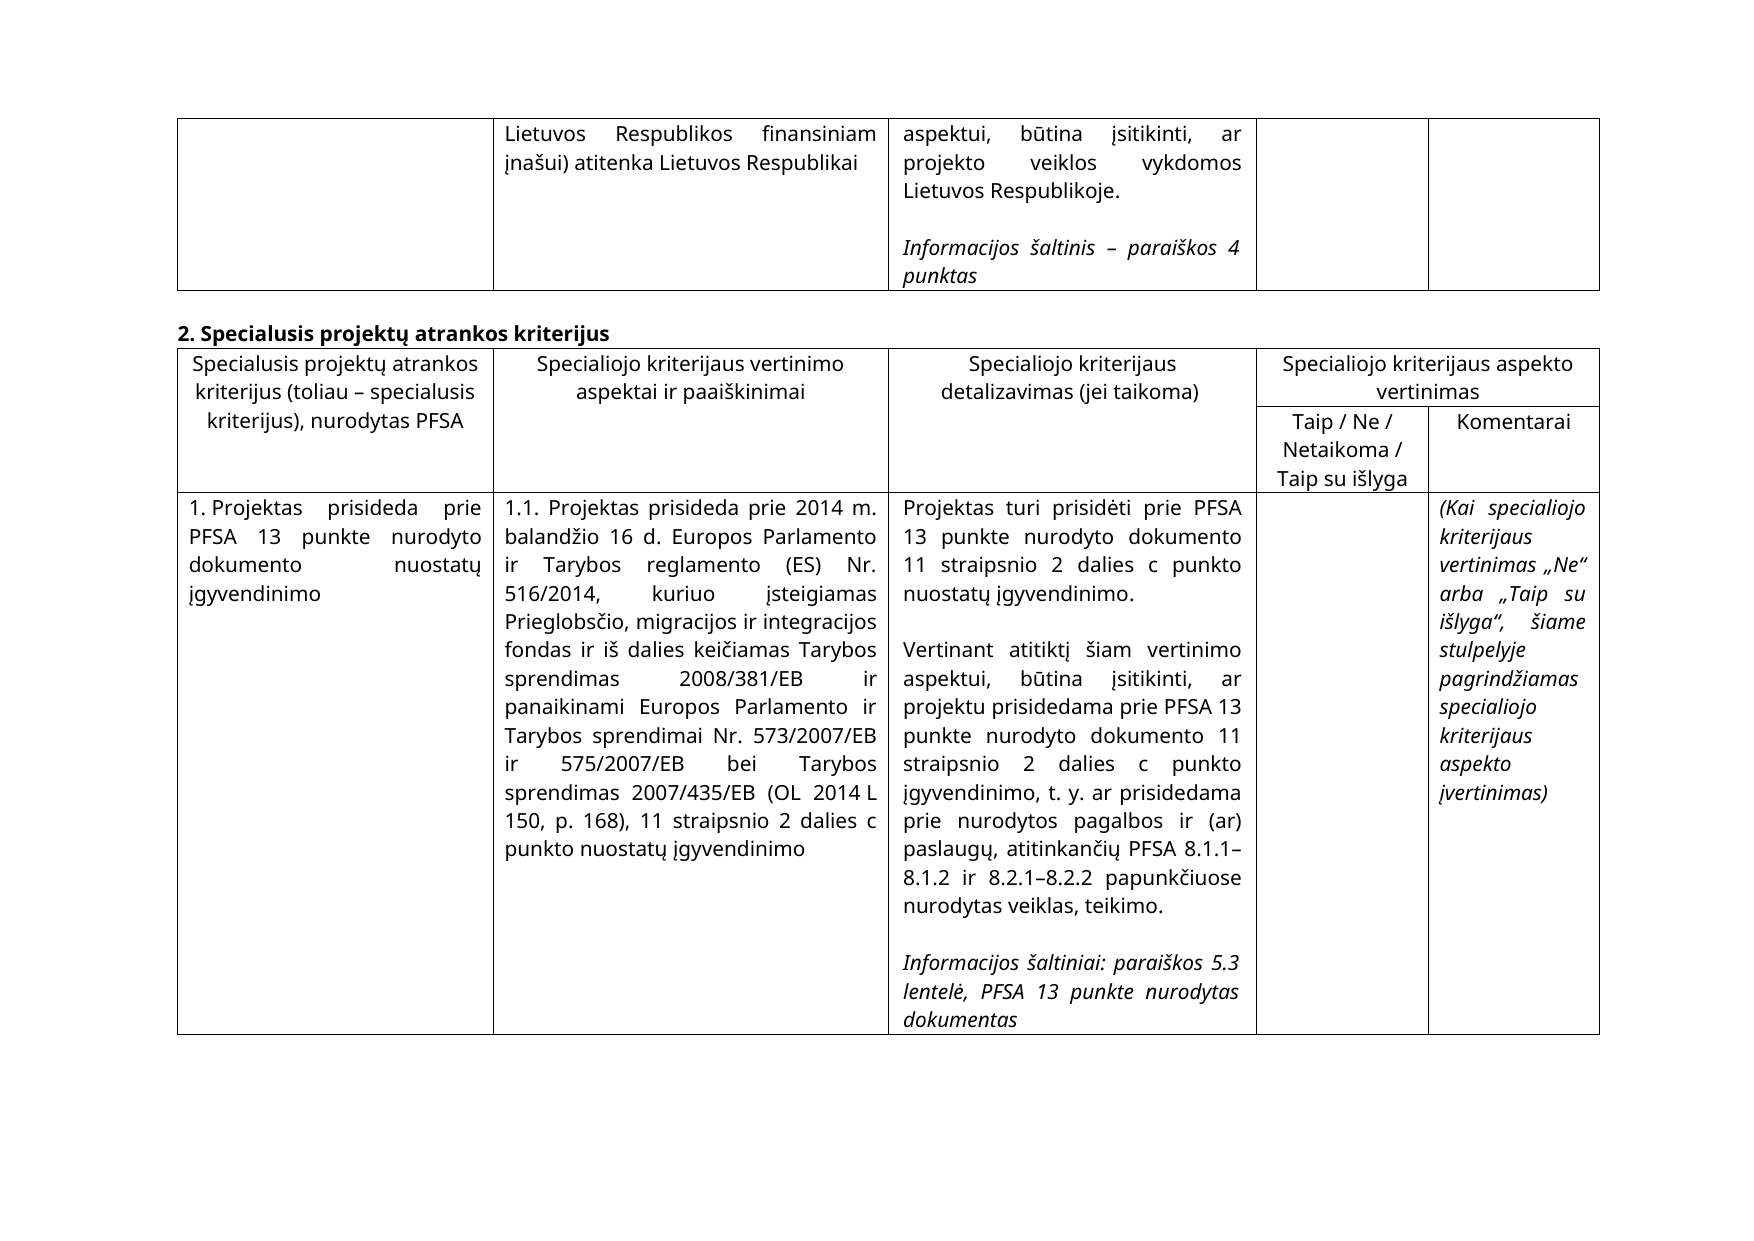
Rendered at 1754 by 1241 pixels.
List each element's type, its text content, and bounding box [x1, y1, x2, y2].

text 2. Specialusis projektų atrankos kriterijus [177, 319, 1577, 348]
table_cell [1257, 119, 1428, 290]
table_cell 1. Projektas prisideda prie PFSA 13 punkte nurodyto dokumento nuostatų įgyvendinimo [178, 493, 493, 1034]
table_cell aspektui, būtina įsitikinti, ar projekto veiklos vykdomos Lietuvos Respublikoje. Informacijos šaltinis – paraiškos 4 punktas [889, 119, 1256, 290]
table_cell [1429, 119, 1599, 290]
table_cell Taip / Ne / Netaikoma / Taip su išlyga [1257, 407, 1428, 492]
table_header Specialiojo kriterijaus aspekto vertinimas [1257, 349, 1599, 406]
table_header Specialiojo kriterijaus detalizavimas (jei taikoma) [889, 349, 1256, 492]
table_cell Lietuvos Respublikos finansiniam įnašui) atitenka Lietuvos Respublikai [494, 119, 888, 290]
table_cell (Kai specialiojo kriterijaus vertinimas „Ne“ arba „Taip su išlyga“, šiame stulpelyje pagrindžiamas specialiojo kriterijaus aspekto įvertinimas) [1429, 493, 1599, 1034]
table_header Specialiojo kriterijaus vertinimo aspektai ir paaiškinimai [494, 349, 888, 492]
table_cell [178, 119, 493, 290]
table_cell [1257, 493, 1428, 1034]
table_cell Komentarai [1429, 407, 1599, 492]
table_header Specialusis projektų atrankos kriterijus (toliau – specialusis kriterijus), nurodytas PFSA [178, 349, 493, 492]
table_cell 1.1. Projektas prisideda prie 2014 m. balandžio 16 d. Europos Parlamento ir Tarybos reglamento (ES) Nr. 516/2014, kuriuo įsteigiamas Prieglobsčio, migracijos ir integracijos fondas ir iš dalies keičiamas Tarybos sprendimas 2008/381/EB ir panaikinami Europos Parlamento ir Tarybos sprendimai Nr. 573/2007/EB ir 575/2007/EB bei Tarybos sprendimas 2007/435/EB (OL 2014 L 150, p. 168), 11 straipsnio 2 dalies c punkto nuostatų įgyvendinimo [494, 493, 888, 1034]
table_cell Projektas turi prisidėti prie PFSA 13 punkte nurodyto dokumento 11 straipsnio 2 dalies c punkto nuostatų įgyvendinimo. Vertinant atitiktį šiam vertinimo aspektui, būtina įsitikinti, ar projektu prisidedama prie PFSA 13 punkte nurodyto dokumento 11 straipsnio 2 dalies c punkto įgyvendinimo, t. y. ar prisidedama prie nurodytos pagalbos ir (ar) paslaugų, atitinkančių PFSA 8.1.1–8.1.2 ir 8.2.1–8.2.2 papunkčiuose nurodytas veiklas, teikimo. Informacijos šaltiniai: paraiškos 5.3 lentelė, PFSA 13 punkte nurodytas dokumentas [889, 493, 1256, 1034]
